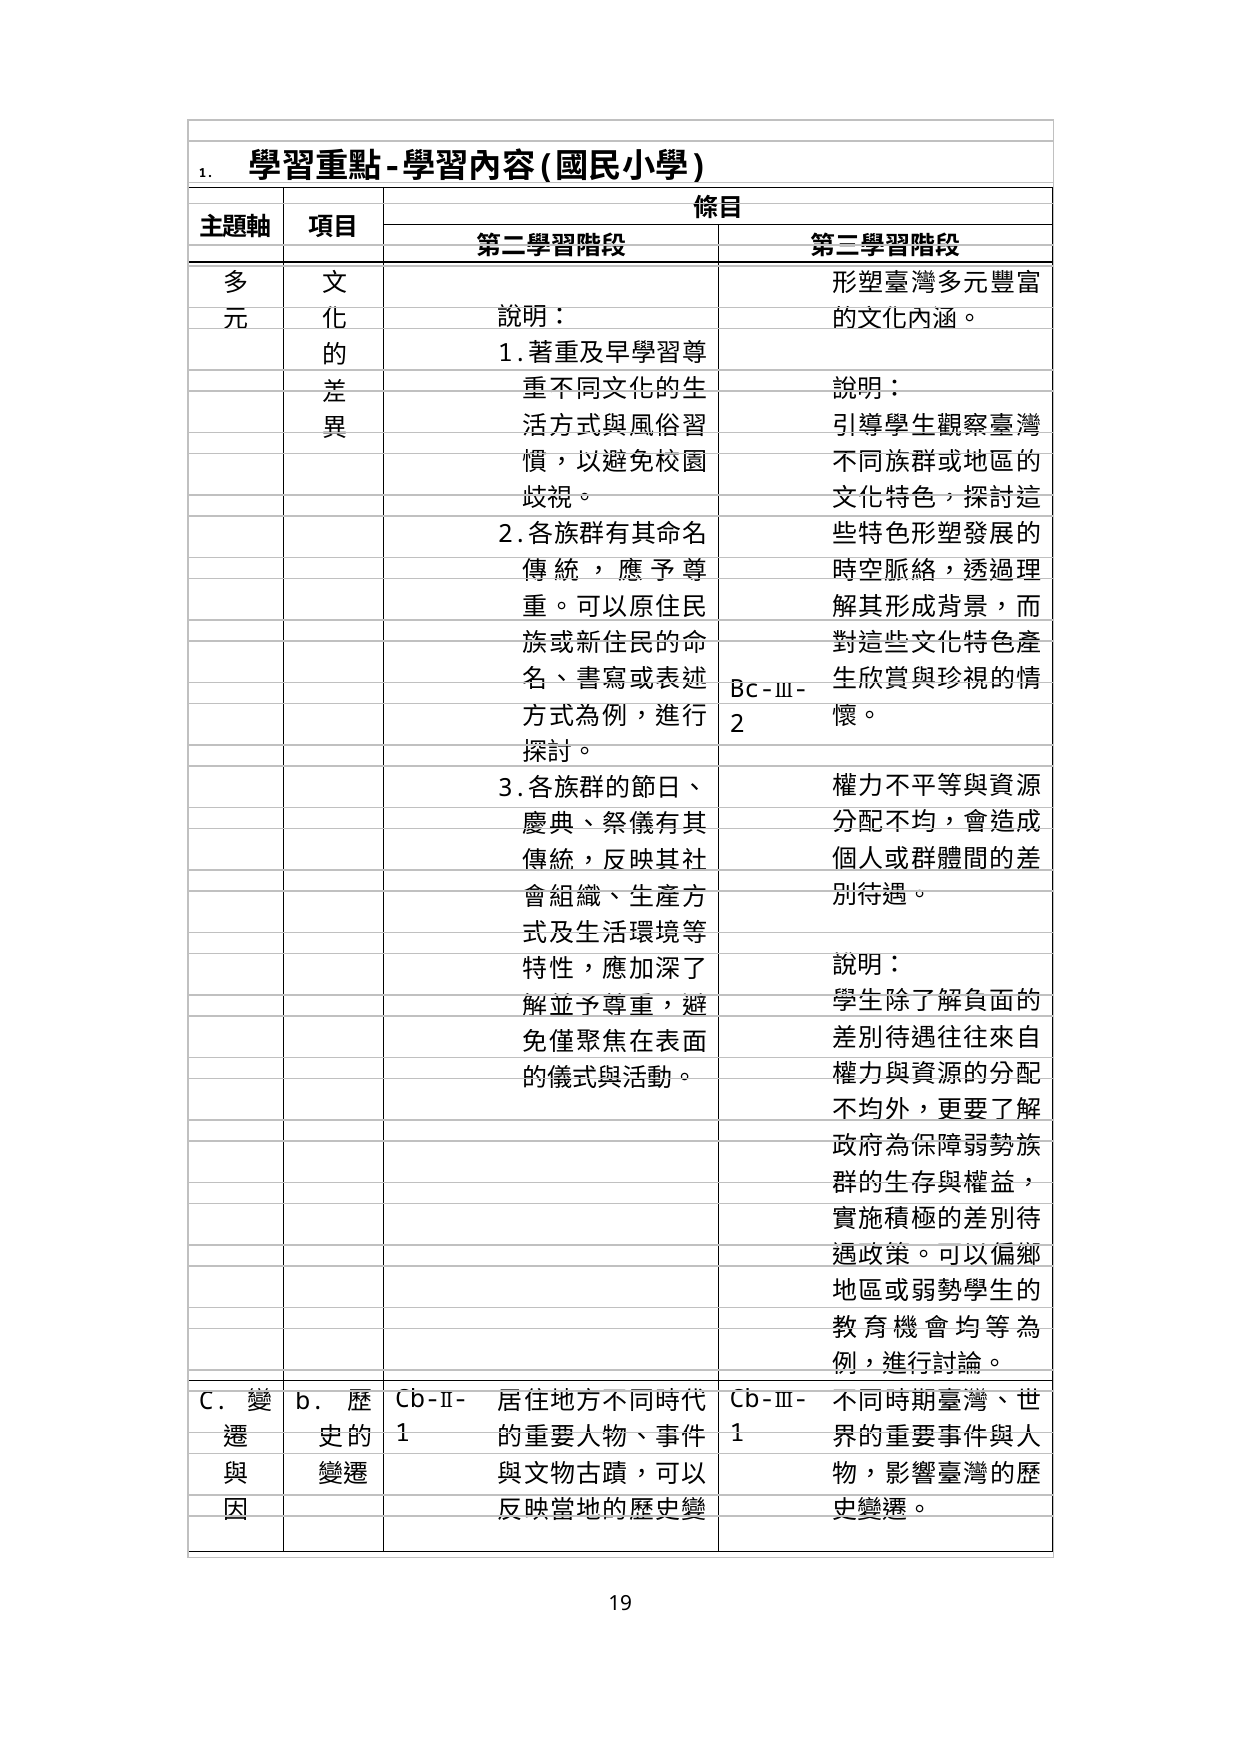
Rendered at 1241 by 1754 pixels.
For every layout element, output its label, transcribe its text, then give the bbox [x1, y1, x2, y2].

table_cell b.歷史的變遷 [284, 1381, 383, 1390]
table_cell Bc-Ⅲ-1 Bc-Ⅲ-2 [719, 267, 821, 307]
table_cell b.歷史的變遷 [284, 1454, 383, 1494]
table_cell c.社會與文化的差異 [284, 433, 383, 453]
table_cell 族群或地區的文化特色，各有其產生的背景因素，因而形塑臺灣多元豐富的文化內涵。 說明： 引導學生觀察臺灣不同族群或地區的文化特色，探討這些特色形塑發展的時空脈絡，透過理解其形成背景，而對這些文化特色產生欣賞與珍視的情懷。 權力不平等與資源分配不均，會造成個人或群體間的差別待遇。 說明： 學生除了解負面的差別待遇往往來自權力與資源的分配不均外，更要了解政府為保障弱勢族群的生存與權益，實施積極的差別待遇政策。可以偏鄉地區或弱勢學生的教育機會均等為例，進行討論。 [821, 829, 1052, 869]
table_cell 各個族群有不同的命名方式、節慶與風俗習慣。 說明： 1.著重及早學習尊重不同文化的生活方式與風俗習慣，以避免校園歧視。 2.各族群有其命名傳統，應予尊重。可以原住民族或新住民的命名、書寫或表述方式為例，進行探討。 3.各族群的節日、慶典、祭儀有其傳統，反映其社會組織、生產方式及生活環境等特性，應加深了解並予尊重，避免僅聚焦在表面的儀式與活動。 [486, 1142, 718, 1182]
table_cell 族群或地區的文化特色，各有其產生的背景因素，因而形塑臺灣多元豐富的文化內涵。 說明： 引導學生觀察臺灣不同族群或地區的文化特色，探討這些特色形塑發展的時空脈絡，透過理解其形成背景，而對這些文化特色產生欣賞與珍視的情懷。 權力不平等與資源分配不均，會造成個人或群體間的差別待遇。 說明： 學生除了解負面的差別待遇往往來自權力與資源的分配不均外，更要了解政府為保障弱勢族群的生存與權益，實施積極的差別待遇政策。可以偏鄉地區或弱勢學生的教育機會均等為例，進行討論。 [821, 1267, 1052, 1307]
table_cell B.差異與多元 [189, 892, 283, 932]
table_cell [189, 188, 283, 203]
table_cell 各個族群有不同的命名方式、節慶與風俗習慣。 說明： 1.著重及早學習尊重不同文化的生活方式與風俗習慣，以避免校園歧視。 2.各族群有其命名傳統，應予尊重。可以原住民族或新住民的命名、書寫或表述方式為例，進行探討。 3.各族群的節日、慶典、祭儀有其傳統，反映其社會組織、生產方式及生活環境等特性，應加深了解並予尊重，避免僅聚焦在表面的儀式與活動。 [486, 1079, 718, 1119]
table_cell Bc-Ⅱ-1 [384, 621, 486, 640]
table_cell B.差異與多元 [189, 746, 283, 765]
table_cell 條目 [384, 188, 1052, 203]
table_cell B.差異與多元 [189, 1204, 283, 1244]
table_cell 各個族群有不同的命名方式、節慶與風俗習慣。 說明： 1.著重及早學習尊重不同文化的生活方式與風俗習慣，以避免校園歧視。 2.各族群有其命名傳統，應予尊重。可以原住民族或新住民的命名、書寫或表述方式為例，進行探討。 3.各族群的節日、慶典、祭儀有其傳統，反映其社會組織、生產方式及生活環境等特性，應加深了解並予尊重，避免僅聚焦在表面的儀式與活動。 [486, 1017, 718, 1057]
table_cell Bc-Ⅱ-1 [384, 392, 486, 432]
table_cell B.差異與多元 [189, 642, 283, 682]
table_cell c.社會與文化的差異 [336, 308, 383, 328]
table_cell c.社會與文化的差異 [284, 1204, 383, 1244]
table_cell Bc-Ⅱ-1 [384, 1329, 486, 1369]
table_cell c.社會與文化的差異 [284, 558, 383, 578]
table_cell 第二學習階段 [384, 225, 718, 244]
table_cell c.社會與文化的差異 [284, 1017, 383, 1057]
table_cell c.社會與文化的差異 [284, 933, 383, 953]
table_cell 各個族群有不同的命名方式、節慶與風俗習慣。 說明： 1.著重及早學習尊重不同文化的生活方式與風俗習慣，以避免校園歧視。 2.各族群有其命名傳統，應予尊重。可以原住民族或新住民的命名、書寫或表述方式為例，進行探討。 3.各族群的節日、慶典、祭儀有其傳統，反映其社會組織、生產方式及生活環境等特性，應加深了解並予尊重，避免僅聚焦在表面的儀式與活動。 [486, 1267, 718, 1307]
table_cell 族群或地區的文化特色，各有其產生的背景因素，因而形塑臺灣多元豐富的文化內涵。 說明： 引導學生觀察臺灣不同族群或地區的文化特色，探討這些特色形塑發展的時空脈絡，透過理解其形成背景，而對這些文化特色產生欣賞與珍視的情懷。 權力不平等與資源分配不均，會造成個人或群體間的差別待遇。 說明： 學生除了解負面的差別待遇往往來自權力與資源的分配不均外，更要了解政府為保障弱勢族群的生存與權益，實施積極的差別待遇政策。可以偏鄉地區或弱勢學生的教育機會均等為例，進行討論。 [821, 683, 1052, 703]
table_cell 族群或地區的文化特色，各有其產生的背景因素，因而形塑臺灣多元豐富的文化內涵。 說明： 引導學生觀察臺灣不同族群或地區的文化特色，探討這些特色形塑發展的時空脈絡，透過理解其形成背景，而對這些文化特色產生欣賞與珍視的情懷。 權力不平等與資源分配不均，會造成個人或群體間的差別待遇。 說明： 學生除了解負面的差別待遇往往來自權力與資源的分配不均外，更要了解政府為保障弱勢族群的生存與權益，實施積極的差別待遇政策。可以偏鄉地區或弱勢學生的教育機會均等為例，進行討論。 [821, 454, 1052, 494]
table_cell 族群或地區的文化特色，各有其產生的背景因素，因而形塑臺灣多元豐富的文化內涵。 說明： 引導學生觀察臺灣不同族群或地區的文化特色，探討這些特色形塑發展的時空脈絡，透過理解其形成背景，而對這些文化特色產生欣賞與珍視的情懷。 權力不平等與資源分配不均，會造成個人或群體間的差別待遇。 說明： 學生除了解負面的差別待遇往往來自權力與資源的分配不均外，更要了解政府為保障弱勢族群的生存與權益，實施積極的差別待遇政策。可以偏鄉地區或弱勢學生的教育機會均等為例，進行討論。 [821, 767, 1052, 807]
table_cell 族群或地區的文化特色，各有其產生的背景因素，因而形塑臺灣多元豐富的文化內涵。 說明： 引導學生觀察臺灣不同族群或地區的文化特色，探討這些特色形塑發展的時空脈絡，透過理解其形成背景，而對這些文化特色產生欣賞與珍視的情懷。 權力不平等與資源分配不均，會造成個人或群體間的差別待遇。 說明： 學生除了解負面的差別待遇往往來自權力與資源的分配不均外，更要了解政府為保障弱勢族群的生存與權益，實施積極的差別待遇政策。可以偏鄉地區或弱勢學生的教育機會均等為例，進行討論。 [821, 954, 1052, 994]
table_cell b.歷史的變遷 [284, 1517, 383, 1551]
table_cell c.社會與文化的差異 [284, 1308, 383, 1328]
table_cell 第三學習階段 [719, 225, 1052, 244]
table_cell c.社會與文化的差異 [284, 1183, 383, 1203]
table_cell 各個族群有不同的命名方式、節慶與風俗習慣。 說明： 1.著重及早學習尊重不同文化的生活方式與風俗習慣，以避免校園歧視。 2.各族群有其命名傳統，應予尊重。可以原住民族或新住民的命名、書寫或表述方式為例，進行探討。 3.各族群的節日、慶典、祭儀有其傳統，反映其社會組織、生產方式及生活環境等特性，應加深了解並予尊重，避免僅聚焦在表面的儀式與活動。 [486, 433, 718, 453]
table_cell B.差異與多元 [189, 433, 283, 453]
table_cell Bc-Ⅲ-1 Bc-Ⅲ-2 [719, 308, 821, 328]
table_cell Bc-Ⅱ-1 [384, 808, 486, 828]
table_cell Bc-Ⅲ-1 Bc-Ⅲ-2 [719, 1121, 821, 1140]
table_cell Bc-Ⅱ-1 [384, 1267, 486, 1307]
table_cell Bc-Ⅲ-1 Bc-Ⅲ-2 [719, 1246, 821, 1265]
table_cell b.歷史的變遷 [284, 1433, 383, 1453]
table_cell 族群或地區的文化特色，各有其產生的背景因素，因而形塑臺灣多元豐富的文化內涵。 說明： 引導學生觀察臺灣不同族群或地區的文化特色，探討這些特色形塑發展的時空脈絡，透過理解其形成背景，而對這些文化特色產生欣賞與珍視的情懷。 權力不平等與資源分配不均，會造成個人或群體間的差別待遇。 說明： 學生除了解負面的差別待遇往往來自權力與資源的分配不均外，更要了解政府為保障弱勢族群的生存與權益，實施積極的差別待遇政策。可以偏鄉地區或弱勢學生的教育機會均等為例，進行討論。 [821, 433, 1052, 453]
table_cell Bc-Ⅲ-1 Bc-Ⅲ-2 [719, 746, 821, 765]
table_cell B.差異與多元 [189, 1121, 283, 1140]
table_cell 各個族群有不同的命名方式、節慶與風俗習慣。 說明： 1.著重及早學習尊重不同文化的生活方式與風俗習慣，以避免校園歧視。 2.各族群有其命名傳統，應予尊重。可以原住民族或新住民的命名、書寫或表述方式為例，進行探討。 3.各族群的節日、慶典、祭儀有其傳統，反映其社會組織、生產方式及生活環境等特性，應加深了解並予尊重，避免僅聚焦在表面的儀式與活動。 [486, 329, 718, 369]
table_cell B.差異與多元 [189, 1267, 283, 1307]
table_cell Bc-Ⅱ-1 [384, 1142, 486, 1182]
table_cell Bc-Ⅱ-1 [384, 954, 486, 994]
table_cell 第二學習階段 [384, 246, 718, 261]
table_cell 各個族群有不同的命名方式、節慶與風俗習慣。 說明： 1.著重及早學習尊重不同文化的生活方式與風俗習慣，以避免校園歧視。 2.各族群有其命名傳統，應予尊重。可以原住民族或新住民的命名、書寫或表述方式為例，進行探討。 3.各族群的節日、慶典、祭儀有其傳統，反映其社會組織、生產方式及生活環境等特性，應加深了解並予尊重，避免僅聚焦在表面的儀式與活動。 [486, 308, 718, 328]
table_cell B.差異與多元 [189, 558, 283, 578]
table_cell 各個族群有不同的命名方式、節慶與風俗習慣。 說明： 1.著重及早學習尊重不同文化的生活方式與風俗習慣，以避免校園歧視。 2.各族群有其命名傳統，應予尊重。可以原住民族或新住民的命名、書寫或表述方式為例，進行探討。 3.各族群的節日、慶典、祭儀有其傳統，反映其社會組織、生產方式及生活環境等特性，應加深了解並予尊重，避免僅聚焦在表面的儀式與活動。 [486, 517, 718, 557]
table_cell Bc-Ⅱ-1 [384, 1246, 486, 1265]
table_cell 各個族群有不同的命名方式、節慶與風俗習慣。 說明： 1.著重及早學習尊重不同文化的生活方式與風俗習慣，以避免校園歧視。 2.各族群有其命名傳統，應予尊重。可以原住民族或新住民的命名、書寫或表述方式為例，進行探討。 3.各族群的節日、慶典、祭儀有其傳統，反映其社會組織、生產方式及生活環境等特性，應加深了解並予尊重，避免僅聚焦在表面的儀式與活動。 [486, 392, 718, 432]
table_cell Cb-Ⅱ-1 [384, 1433, 486, 1453]
table_cell B.差異與多元 [189, 767, 283, 807]
table_cell 族群或地區的文化特色，各有其產生的背景因素，因而形塑臺灣多元豐富的文化內涵。 說明： 引導學生觀察臺灣不同族群或地區的文化特色，探討這些特色形塑發展的時空脈絡，透過理解其形成背景，而對這些文化特色產生欣賞與珍視的情懷。 權力不平等與資源分配不均，會造成個人或群體間的差別待遇。 說明： 學生除了解負面的差別待遇往往來自權力與資源的分配不均外，更要了解政府為保障弱勢族群的生存與權益，實施積極的差別待遇政策。可以偏鄉地區或弱勢學生的教育機會均等為例，進行討論。 [821, 517, 1052, 557]
table_cell Bc-Ⅱ-1 [384, 496, 486, 515]
table_cell 族群或地區的文化特色，各有其產生的背景因素，因而形塑臺灣多元豐富的文化內涵。 說明： 引導學生觀察臺灣不同族群或地區的文化特色，探討這些特色形塑發展的時空脈絡，透過理解其形成背景，而對這些文化特色產生欣賞與珍視的情懷。 權力不平等與資源分配不均，會造成個人或群體間的差別待遇。 說明： 學生除了解負面的差別待遇往往來自權力與資源的分配不均外，更要了解政府為保障弱勢族群的生存與權益，實施積極的差別待遇政策。可以偏鄉地區或弱勢學生的教育機會均等為例，進行討論。 [821, 1017, 1052, 1057]
table_cell B.差異與多元 [189, 392, 283, 432]
table_cell Bc-Ⅲ-1 Bc-Ⅲ-2 [719, 829, 821, 869]
table_cell b.歷史的變遷 [284, 1392, 383, 1432]
table_cell Bc-Ⅱ-1 [384, 704, 486, 744]
table_cell B.差異與多元 [189, 496, 283, 515]
table_cell c.社會與文化的差異 [284, 954, 383, 994]
table_cell Bc-Ⅱ-1 [384, 1371, 486, 1379]
table_cell Bc-Ⅲ-1 Bc-Ⅲ-2 [719, 1329, 821, 1369]
table_cell Bc-Ⅲ-1 Bc-Ⅲ-2 [719, 704, 821, 744]
table_cell Cb-Ⅱ-1 [384, 1392, 486, 1432]
table_cell Bc-Ⅱ-1 [384, 892, 486, 932]
table_cell Bc-Ⅲ-1 Bc-Ⅲ-2 [719, 496, 821, 515]
table_cell Bc-Ⅲ-1 Bc-Ⅲ-2 [719, 642, 821, 682]
table_cell Bc-Ⅲ-1 Bc-Ⅲ-2 [719, 371, 821, 390]
table_cell 各個族群有不同的命名方式、節慶與風俗習慣。 說明： 1.著重及早學習尊重不同文化的生活方式與風俗習慣，以避免校園歧視。 2.各族群有其命名傳統，應予尊重。可以原住民族或新住民的命名、書寫或表述方式為例，進行探討。 3.各族群的節日、慶典、祭儀有其傳統，反映其社會組織、生產方式及生活環境等特性，應加深了解並予尊重，避免僅聚焦在表面的儀式與活動。 [486, 267, 718, 307]
table_cell 第三學習階段 [719, 246, 1052, 261]
table_cell c.社會與文化的差異 [284, 683, 383, 703]
table_cell Bc-Ⅱ-1 [384, 579, 486, 619]
table_cell Bc-Ⅱ-1 [384, 517, 486, 557]
table_cell 居住地方不同時代的重要人物、事件與文物古蹟，可以反映當地的歷史變遷。 說明： 歷史分期是史家進行探究所設定的架構。在國小教育階段可以擇定幾個時期中的重要人物或事件，透過歷史故事、傳記、日記、照片、圖畫等素材，引導學生認識其時代特色與重要變遷，並將人事放在其所處時空背景中做思考、討論。不宜採取廣泛、簡略的長時段通史概述。 [486, 1517, 718, 1551]
table_cell c.社會與文化的差異 [284, 496, 383, 515]
table_cell Bc-Ⅲ-1 Bc-Ⅲ-2 [719, 1142, 821, 1182]
table_cell B.差異與多元 [189, 829, 283, 869]
table_cell 各個族群有不同的命名方式、節慶與風俗習慣。 說明： 1.著重及早學習尊重不同文化的生活方式與風俗習慣，以避免校園歧視。 2.各族群有其命名傳統，應予尊重。可以原住民族或新住民的命名、書寫或表述方式為例，進行探討。 3.各族群的節日、慶典、祭儀有其傳統，反映其社會組織、生產方式及生活環境等特性，應加深了解並予尊重，避免僅聚焦在表面的儀式與活動。 [486, 871, 718, 890]
table_cell Bc-Ⅲ-1 Bc-Ⅲ-2 [719, 1267, 821, 1307]
table_cell 族群或地區的文化特色，各有其產生的背景因素，因而形塑臺灣多元豐富的文化內涵。 說明： 引導學生觀察臺灣不同族群或地區的文化特色，探討這些特色形塑發展的時空脈絡，透過理解其形成背景，而對這些文化特色產生欣賞與珍視的情懷。 權力不平等與資源分配不均，會造成個人或群體間的差別待遇。 說明： 學生除了解負面的差別待遇往往來自權力與資源的分配不均外，更要了解政府為保障弱勢族群的生存與權益，實施積極的差別待遇政策。可以偏鄉地區或弱勢學生的教育機會均等為例，進行討論。 [821, 1183, 1052, 1203]
table_cell 居住地方不同時代的重要人物、事件與文物古蹟，可以反映當地的歷史變遷。 說明： 歷史分期是史家進行探究所設定的架構。在國小教育階段可以擇定幾個時期中的重要人物或事件，透過歷史故事、傳記、日記、照片、圖畫等素材，引導學生認識其時代特色與重要變遷，並將人事放在其所處時空背景中做思考、討論。不宜採取廣泛、簡略的長時段通史概述。 [486, 1454, 718, 1494]
table_cell 各個族群有不同的命名方式、節慶與風俗習慣。 說明： 1.著重及早學習尊重不同文化的生活方式與風俗習慣，以避免校園歧視。 2.各族群有其命名傳統，應予尊重。可以原住民族或新住民的命名、書寫或表述方式為例，進行探討。 3.各族群的節日、慶典、祭儀有其傳統，反映其社會組織、生產方式及生活環境等特性，應加深了解並予尊重，避免僅聚焦在表面的儀式與活動。 [486, 1308, 718, 1328]
table_cell 各個族群有不同的命名方式、節慶與風俗習慣。 說明： 1.著重及早學習尊重不同文化的生活方式與風俗習慣，以避免校園歧視。 2.各族群有其命名傳統，應予尊重。可以原住民族或新住民的命名、書寫或表述方式為例，進行探討。 3.各族群的節日、慶典、祭儀有其傳統，反映其社會組織、生產方式及生活環境等特性，應加深了解並予尊重，避免僅聚焦在表面的儀式與活動。 [486, 683, 718, 703]
table_cell Cb-Ⅲ-1 Cb-Ⅲ-2 [719, 1517, 821, 1551]
table_cell B.差異與多元 [189, 1329, 283, 1369]
table_cell Bc-Ⅱ-1 [384, 683, 486, 703]
table_cell c.社會與文化的差異 [284, 1246, 383, 1265]
table_cell Bc-Ⅲ-1 Bc-Ⅲ-2 [719, 392, 821, 432]
table_cell Bc-Ⅲ-1 Bc-Ⅲ-2 [719, 871, 821, 890]
table_cell Bc-Ⅱ-1 [384, 1204, 486, 1244]
table_cell Bc-Ⅱ-1 [384, 558, 486, 578]
table_cell Bc-Ⅲ-1 Bc-Ⅲ-2 [719, 1017, 821, 1057]
table_cell 各個族群有不同的命名方式、節慶與風俗習慣。 說明： 1.著重及早學習尊重不同文化的生活方式與風俗習慣，以避免校園歧視。 2.各族群有其命名傳統，應予尊重。可以原住民族或新住民的命名、書寫或表述方式為例，進行探討。 3.各族群的節日、慶典、祭儀有其傳統，反映其社會組織、生產方式及生活環境等特性，應加深了解並予尊重，避免僅聚焦在表面的儀式與活動。 [486, 1058, 718, 1078]
table_cell Bc-Ⅱ-1 [384, 371, 486, 390]
table_cell B.差異與多元 [189, 1017, 283, 1057]
table_cell c.社會與文化的差異 [284, 1329, 383, 1369]
table_cell Bc-Ⅱ-1 [384, 329, 486, 369]
table_header [189, 183, 1053, 187]
table_cell 族群或地區的文化特色，各有其產生的背景因素，因而形塑臺灣多元豐富的文化內涵。 說明： 引導學生觀察臺灣不同族群或地區的文化特色，探討這些特色形塑發展的時空脈絡，透過理解其形成背景，而對這些文化特色產生欣賞與珍視的情懷。 權力不平等與資源分配不均，會造成個人或群體間的差別待遇。 說明： 學生除了解負面的差別待遇往往來自權力與資源的分配不均外，更要了解政府為保障弱勢族群的生存與權益，實施積極的差別待遇政策。可以偏鄉地區或弱勢學生的教育機會均等為例，進行討論。 [821, 1329, 1052, 1369]
table_cell 各個族群有不同的命名方式、節慶與風俗習慣。 說明： 1.著重及早學習尊重不同文化的生活方式與風俗習慣，以避免校園歧視。 2.各族群有其命名傳統，應予尊重。可以原住民族或新住民的命名、書寫或表述方式為例，進行探討。 3.各族群的節日、慶典、祭儀有其傳統，反映其社會組織、生產方式及生活環境等特性，應加深了解並予尊重，避免僅聚焦在表面的儀式與活動。 [486, 642, 718, 682]
table_cell Bc-Ⅲ-1 Bc-Ⅲ-2 [719, 683, 821, 703]
table_cell c.社會與文化的差異 [284, 1058, 383, 1078]
table_cell 各個族群有不同的命名方式、節慶與風俗習慣。 說明： 1.著重及早學習尊重不同文化的生活方式與風俗習慣，以避免校園歧視。 2.各族群有其命名傳統，應予尊重。可以原住民族或新住民的命名、書寫或表述方式為例，進行探討。 3.各族群的節日、慶典、祭儀有其傳統，反映其社會組織、生產方式及生活環境等特性，應加深了解並予尊重，避免僅聚焦在表面的儀式與活動。 [486, 1204, 718, 1244]
table_cell B.差異與多元 [189, 996, 283, 1015]
table_cell B.差異與多元 [189, 267, 283, 307]
table_cell c.社會與文化的差異 [284, 1142, 383, 1182]
table_cell Cb-Ⅲ-1 Cb-Ⅲ-2 [719, 1454, 821, 1494]
table_cell c.社會與文化的差異 [284, 1371, 383, 1379]
table_cell Bc-Ⅲ-1 Bc-Ⅲ-2 [719, 621, 821, 640]
table_cell Cb-Ⅲ-1 Cb-Ⅲ-2 [719, 1433, 821, 1453]
table_cell C.變遷與因果 [189, 1433, 283, 1453]
table_cell Bc-Ⅱ-1 [384, 1183, 486, 1203]
table_cell Bc-Ⅲ-1 Bc-Ⅲ-2 [719, 1204, 821, 1244]
table_cell B.差異與多元 [189, 933, 283, 953]
table_cell c.社會與文化的差異 [284, 517, 383, 557]
table_cell Bc-Ⅱ-1 [384, 871, 486, 890]
table_cell 族群或地區的文化特色，各有其產生的背景因素，因而形塑臺灣多元豐富的文化內涵。 說明： 引導學生觀察臺灣不同族群或地區的文化特色，探討這些特色形塑發展的時空脈絡，透過理解其形成背景，而對這些文化特色產生欣賞與珍視的情懷。 權力不平等與資源分配不均，會造成個人或群體間的差別待遇。 說明： 學生除了解負面的差別待遇往往來自權力與資源的分配不均外，更要了解政府為保障弱勢族群的生存與權益，實施積極的差別待遇政策。可以偏鄉地區或弱勢學生的教育機會均等為例，進行討論。 [821, 1204, 1052, 1244]
table_cell Cb-Ⅲ-1 Cb-Ⅲ-2 [719, 1392, 821, 1432]
table_cell Bc-Ⅲ-1 Bc-Ⅲ-2 [719, 1371, 821, 1379]
table_cell B.差異與多元 [189, 454, 283, 494]
table_cell 族群或地區的文化特色，各有其產生的背景因素，因而形塑臺灣多元豐富的文化內涵。 說明： 引導學生觀察臺灣不同族群或地區的文化特色，探討這些特色形塑發展的時空脈絡，透過理解其形成背景，而對這些文化特色產生欣賞與珍視的情懷。 權力不平等與資源分配不均，會造成個人或群體間的差別待遇。 說明： 學生除了解負面的差別待遇往往來自權力與資源的分配不均外，更要了解政府為保障弱勢族群的生存與權益，實施積極的差別待遇政策。可以偏鄉地區或弱勢學生的教育機會均等為例，進行討論。 [821, 933, 1052, 953]
table_cell 族群或地區的文化特色，各有其產生的背景因素，因而形塑臺灣多元豐富的文化內涵。 說明： 引導學生觀察臺灣不同族群或地區的文化特色，探討這些特色形塑發展的時空脈絡，透過理解其形成背景，而對這些文化特色產生欣賞與珍視的情懷。 權力不平等與資源分配不均，會造成個人或群體間的差別待遇。 說明： 學生除了解負面的差別待遇往往來自權力與資源的分配不均外，更要了解政府為保障弱勢族群的生存與權益，實施積極的差別待遇政策。可以偏鄉地區或弱勢學生的教育機會均等為例，進行討論。 [821, 1142, 1052, 1182]
table_cell 各個族群有不同的命名方式、節慶與風俗習慣。 說明： 1.著重及早學習尊重不同文化的生活方式與風俗習慣，以避免校園歧視。 2.各族群有其命名傳統，應予尊重。可以原住民族或新住民的命名、書寫或表述方式為例，進行探討。 3.各族群的節日、慶典、祭儀有其傳統，反映其社會組織、生產方式及生活環境等特性，應加深了解並予尊重，避免僅聚焦在表面的儀式與活動。 [486, 767, 718, 807]
table_cell Bc-Ⅱ-1 [384, 308, 486, 328]
table_cell c.社會與文化的差異 [284, 579, 383, 619]
table_cell 居住地方不同時代的重要人物、事件與文物古蹟，可以反映當地的歷史變遷。 說明： 歷史分期是史家進行探究所設定的架構。在國小教育階段可以擇定幾個時期中的重要人物或事件，透過歷史故事、傳記、日記、照片、圖畫等素材，引導學生認識其時代特色與重要變遷，並將人事放在其所處時空背景中做思考、討論。不宜採取廣泛、簡略的長時段通史概述。 [486, 1496, 718, 1515]
table_cell C.變遷與因果 [189, 1381, 283, 1390]
table_cell Bc-Ⅱ-1 [384, 433, 486, 453]
table_cell 各個族群有不同的命名方式、節慶與風俗習慣。 說明： 1.著重及早學習尊重不同文化的生活方式與風俗習慣，以避免校園歧視。 2.各族群有其命名傳統，應予尊重。可以原住民族或新住民的命名、書寫或表述方式為例，進行探討。 3.各族群的節日、慶典、祭儀有其傳統，反映其社會組織、生產方式及生活環境等特性，應加深了解並予尊重，避免僅聚焦在表面的儀式與活動。 [486, 808, 718, 828]
table_cell c.社會與文化的差異 [284, 329, 383, 369]
table_cell B.差異與多元 [189, 1246, 283, 1265]
table_cell Cb-Ⅱ-1 [384, 1381, 486, 1390]
table_cell 不同時期臺灣、世界的重要事件與人物，影響臺灣的歷史變遷。 說明： 在選取重要事件與人物時，宜考量人物背景的多樣性，可包括年齡、性別、族群、階層、職業、區域或身心特質等。 臺灣史前文化、原住民族文化、中華文化及世界其他文化隨著時代變遷，都在臺灣留下有形與無形的文化資產，並於生活中展現特色。 說明： 本條目指稱的「原住民族」是從歷史文化的角度思考，包含法定原住民族、平埔族群及其他原住民族群。 [821, 1496, 1052, 1515]
table_cell B.差異與多元 [189, 871, 283, 890]
table_cell c.社會與文化的差異 [284, 871, 383, 890]
table_cell Bc-Ⅲ-1 Bc-Ⅲ-2 [719, 433, 821, 453]
table_cell B.差異與多元 [189, 1371, 283, 1379]
table_cell Bc-Ⅱ-1 [384, 1308, 486, 1328]
table_cell Bc-Ⅲ-1 Bc-Ⅲ-2 [719, 996, 821, 1015]
table_cell 各個族群有不同的命名方式、節慶與風俗習慣。 說明： 1.著重及早學習尊重不同文化的生活方式與風俗習慣，以避免校園歧視。 2.各族群有其命名傳統，應予尊重。可以原住民族或新住民的命名、書寫或表述方式為例，進行探討。 3.各族群的節日、慶典、祭儀有其傳統，反映其社會組織、生產方式及生活環境等特性，應加深了解並予尊重，避免僅聚焦在表面的儀式與活動。 [486, 1121, 718, 1140]
table_cell Bc-Ⅱ-1 [384, 1079, 486, 1119]
table_cell c.社會與文化的差異 [284, 308, 329, 328]
table_cell Bc-Ⅱ-1 [384, 746, 486, 765]
table_cell Bc-Ⅲ-1 Bc-Ⅲ-2 [719, 454, 821, 494]
table_cell 主題軸 [189, 204, 283, 244]
table_cell B.差異與多元 [189, 308, 283, 328]
table_cell 各個族群有不同的命名方式、節慶與風俗習慣。 說明： 1.著重及早學習尊重不同文化的生活方式與風俗習慣，以避免校園歧視。 2.各族群有其命名傳統，應予尊重。可以原住民族或新住民的命名、書寫或表述方式為例，進行探討。 3.各族群的節日、慶典、祭儀有其傳統，反映其社會組織、生產方式及生活環境等特性，應加深了解並予尊重，避免僅聚焦在表面的儀式與活動。 [486, 892, 718, 932]
table_cell Cb-Ⅱ-1 [384, 1496, 486, 1515]
table_cell 族群或地區的文化特色，各有其產生的背景因素，因而形塑臺灣多元豐富的文化內涵。 說明： 引導學生觀察臺灣不同族群或地區的文化特色，探討這些特色形塑發展的時空脈絡，透過理解其形成背景，而對這些文化特色產生欣賞與珍視的情懷。 權力不平等與資源分配不均，會造成個人或群體間的差別待遇。 說明： 學生除了解負面的差別待遇往往來自權力與資源的分配不均外，更要了解政府為保障弱勢族群的生存與權益，實施積極的差別待遇政策。可以偏鄉地區或弱勢學生的教育機會均等為例，進行討論。 [821, 392, 1052, 432]
table_cell c.社會與文化的差異 [284, 642, 383, 682]
table_cell 居住地方不同時代的重要人物、事件與文物古蹟，可以反映當地的歷史變遷。 說明： 歷史分期是史家進行探究所設定的架構。在國小教育階段可以擇定幾個時期中的重要人物或事件，透過歷史故事、傳記、日記、照片、圖畫等素材，引導學生認識其時代特色與重要變遷，並將人事放在其所處時空背景中做思考、討論。不宜採取廣泛、簡略的長時段通史概述。 [486, 1433, 718, 1453]
table_cell 條目 [384, 204, 1052, 224]
table_cell 各個族群有不同的命名方式、節慶與風俗習慣。 說明： 1.著重及早學習尊重不同文化的生活方式與風俗習慣，以避免校園歧視。 2.各族群有其命名傳統，應予尊重。可以原住民族或新住民的命名、書寫或表述方式為例，進行探討。 3.各族群的節日、慶典、祭儀有其傳統，反映其社會組織、生產方式及生活環境等特性，應加深了解並予尊重，避免僅聚焦在表面的儀式與活動。 [486, 371, 718, 390]
table_cell c.社會與文化的差異 [284, 808, 383, 828]
table_cell Bc-Ⅲ-1 Bc-Ⅲ-2 [719, 933, 821, 953]
table_cell 各個族群有不同的命名方式、節慶與風俗習慣。 說明： 1.著重及早學習尊重不同文化的生活方式與風俗習慣，以避免校園歧視。 2.各族群有其命名傳統，應予尊重。可以原住民族或新住民的命名、書寫或表述方式為例，進行探討。 3.各族群的節日、慶典、祭儀有其傳統，反映其社會組織、生產方式及生活環境等特性，應加深了解並予尊重，避免僅聚焦在表面的儀式與活動。 [486, 746, 718, 765]
table_cell c.社會與文化的差異 [284, 267, 383, 307]
table_cell c.社會與文化的差異 [284, 746, 383, 765]
table_cell Bc-Ⅲ-1 Bc-Ⅲ-2 [719, 558, 821, 578]
table_cell Bc-Ⅲ-1 Bc-Ⅲ-2 [719, 579, 821, 619]
table_cell c.社會與文化的差異 [284, 892, 383, 932]
table_cell c.社會與文化的差異 [284, 1079, 383, 1119]
table_cell 各個族群有不同的命名方式、節慶與風俗習慣。 說明： 1.著重及早學習尊重不同文化的生活方式與風俗習慣，以避免校園歧視。 2.各族群有其命名傳統，應予尊重。可以原住民族或新住民的命名、書寫或表述方式為例，進行探討。 3.各族群的節日、慶典、祭儀有其傳統，反映其社會組織、生產方式及生活環境等特性，應加深了解並予尊重，避免僅聚焦在表面的儀式與活動。 [486, 933, 718, 953]
table_cell b.歷史的變遷 [284, 1496, 383, 1515]
table_cell C.變遷與因果 [189, 1454, 283, 1494]
table_cell B.差異與多元 [189, 704, 283, 744]
table_cell Bc-Ⅱ-1 [384, 267, 486, 307]
table_cell B.差異與多元 [189, 1183, 283, 1203]
table_cell 各個族群有不同的命名方式、節慶與風俗習慣。 說明： 1.著重及早學習尊重不同文化的生活方式與風俗習慣，以避免校園歧視。 2.各族群有其命名傳統，應予尊重。可以原住民族或新住民的命名、書寫或表述方式為例，進行探討。 3.各族群的節日、慶典、祭儀有其傳統，反映其社會組織、生產方式及生活環境等特性，應加深了解並予尊重，避免僅聚焦在表面的儀式與活動。 [486, 1183, 718, 1203]
table_cell C.變遷與因果 [227, 1500, 244, 1515]
table_cell B.差異與多元 [189, 329, 283, 369]
table_cell Bc-Ⅲ-1 Bc-Ⅲ-2 [719, 517, 821, 557]
table_cell Bc-Ⅱ-1 [384, 933, 486, 953]
table_cell 族群或地區的文化特色，各有其產生的背景因素，因而形塑臺灣多元豐富的文化內涵。 說明： 引導學生觀察臺灣不同族群或地區的文化特色，探討這些特色形塑發展的時空脈絡，透過理解其形成背景，而對這些文化特色產生欣賞與珍視的情懷。 權力不平等與資源分配不均，會造成個人或群體間的差別待遇。 說明： 學生除了解負面的差別待遇往往來自權力與資源的分配不均外，更要了解政府為保障弱勢族群的生存與權益，實施積極的差別待遇政策。可以偏鄉地區或弱勢學生的教育機會均等為例，進行討論。 [821, 892, 1052, 932]
table_cell Bc-Ⅱ-1 [384, 454, 486, 494]
table_cell c.社會與文化的差異 [284, 621, 383, 640]
table_cell Bc-Ⅲ-1 Bc-Ⅲ-2 [719, 1308, 821, 1328]
table_cell c.社會與文化的差異 [284, 767, 383, 807]
table_cell c.社會與文化的差異 [284, 829, 383, 869]
table_cell 各個族群有不同的命名方式、節慶與風俗習慣。 說明： 1.著重及早學習尊重不同文化的生活方式與風俗習慣，以避免校園歧視。 2.各族群有其命名傳統，應予尊重。可以原住民族或新住民的命名、書寫或表述方式為例，進行探討。 3.各族群的節日、慶典、祭儀有其傳統，反映其社會組織、生產方式及生活環境等特性，應加深了解並予尊重，避免僅聚焦在表面的儀式與活動。 [486, 454, 718, 494]
table_cell Bc-Ⅲ-1 Bc-Ⅲ-2 [719, 892, 821, 932]
table_cell C.變遷與因果 [189, 1517, 283, 1551]
table_cell Bc-Ⅲ-1 Bc-Ⅲ-2 [719, 767, 821, 807]
table_cell C.變遷與因果 [189, 1392, 283, 1432]
table_cell c.社會與文化的差異 [284, 371, 383, 390]
table_cell c.社會與文化的差異 [284, 1267, 383, 1307]
table_cell 族群或地區的文化特色，各有其產生的背景因素，因而形塑臺灣多元豐富的文化內涵。 說明： 引導學生觀察臺灣不同族群或地區的文化特色，探討這些特色形塑發展的時空脈絡，透過理解其形成背景，而對這些文化特色產生欣賞與珍視的情懷。 權力不平等與資源分配不均，會造成個人或群體間的差別待遇。 說明： 學生除了解負面的差別待遇往往來自權力與資源的分配不均外，更要了解政府為保障弱勢族群的生存與權益，實施積極的差別待遇政策。可以偏鄉地區或弱勢學生的教育機會均等為例，進行討論。 [821, 1308, 1052, 1328]
table_cell B.差異與多元 [189, 954, 283, 994]
table_cell 項目 [284, 204, 383, 244]
table_cell Bc-Ⅲ-1 Bc-Ⅲ-2 [719, 954, 821, 994]
table_cell Cb-Ⅲ-1 Cb-Ⅲ-2 [719, 1496, 821, 1515]
table_cell 族群或地區的文化特色，各有其產生的背景因素，因而形塑臺灣多元豐富的文化內涵。 說明： 引導學生觀察臺灣不同族群或地區的文化特色，探討這些特色形塑發展的時空脈絡，透過理解其形成背景，而對這些文化特色產生欣賞與珍視的情懷。 權力不平等與資源分配不均，會造成個人或群體間的差別待遇。 說明： 學生除了解負面的差別待遇往往來自權力與資源的分配不均外，更要了解政府為保障弱勢族群的生存與權益，實施積極的差別待遇政策。可以偏鄉地區或弱勢學生的教育機會均等為例，進行討論。 [821, 642, 1052, 682]
table_cell 不同時期臺灣、世界的重要事件與人物，影響臺灣的歷史變遷。 說明： 在選取重要事件與人物時，宜考量人物背景的多樣性，可包括年齡、性別、族群、階層、職業、區域或身心特質等。 臺灣史前文化、原住民族文化、中華文化及世界其他文化隨著時代變遷，都在臺灣留下有形與無形的文化資產，並於生活中展現特色。 說明： 本條目指稱的「原住民族」是從歷史文化的角度思考，包含法定原住民族、平埔族群及其他原住民族群。 [821, 1517, 1052, 1551]
table_cell B.差異與多元 [189, 1308, 283, 1328]
table_cell Cb-Ⅲ-1 Cb-Ⅲ-2 [719, 1381, 821, 1390]
table_cell C.變遷與因果 [189, 1496, 283, 1515]
table_cell Bc-Ⅱ-1 [384, 767, 486, 807]
table_cell Bc-Ⅱ-1 [384, 642, 486, 682]
table_cell B.差異與多元 [189, 579, 283, 619]
table_cell 各個族群有不同的命名方式、節慶與風俗習慣。 說明： 1.著重及早學習尊重不同文化的生活方式與風俗習慣，以避免校園歧視。 2.各族群有其命名傳統，應予尊重。可以原住民族或新住民的命名、書寫或表述方式為例，進行探討。 3.各族群的節日、慶典、祭儀有其傳統，反映其社會組織、生產方式及生活環境等特性，應加深了解並予尊重，避免僅聚焦在表面的儀式與活動。 [486, 829, 718, 869]
table_cell 族群或地區的文化特色，各有其產生的背景因素，因而形塑臺灣多元豐富的文化內涵。 說明： 引導學生觀察臺灣不同族群或地區的文化特色，探討這些特色形塑發展的時空脈絡，透過理解其形成背景，而對這些文化特色產生欣賞與珍視的情懷。 權力不平等與資源分配不均，會造成個人或群體間的差別待遇。 說明： 學生除了解負面的差別待遇往往來自權力與資源的分配不均外，更要了解政府為保障弱勢族群的生存與權益，實施積極的差別待遇政策。可以偏鄉地區或弱勢學生的教育機會均等為例，進行討論。 [821, 329, 1052, 369]
table_cell Bc-Ⅱ-1 [384, 1017, 486, 1057]
table_header [189, 121, 1053, 140]
table_cell c.社會與文化的差異 [284, 392, 383, 432]
table_cell Bc-Ⅲ-1 Bc-Ⅲ-2 [719, 1079, 821, 1119]
table_cell 族群或地區的文化特色，各有其產生的背景因素，因而形塑臺灣多元豐富的文化內涵。 說明： 引導學生觀察臺灣不同族群或地區的文化特色，探討這些特色形塑發展的時空脈絡，透過理解其形成背景，而對這些文化特色產生欣賞與珍視的情懷。 權力不平等與資源分配不均，會造成個人或群體間的差別待遇。 說明： 學生除了解負面的差別待遇往往來自權力與資源的分配不均外，更要了解政府為保障弱勢族群的生存與權益，實施積極的差別待遇政策。可以偏鄉地區或弱勢學生的教育機會均等為例，進行討論。 [821, 704, 1052, 744]
table_cell B.差異與多元 [189, 1079, 283, 1119]
table_cell c.社會與文化的差異 [284, 996, 383, 1015]
table_cell 不同時期臺灣、世界的重要事件與人物，影響臺灣的歷史變遷。 說明： 在選取重要事件與人物時，宜考量人物背景的多樣性，可包括年齡、性別、族群、階層、職業、區域或身心特質等。 臺灣史前文化、原住民族文化、中華文化及世界其他文化隨著時代變遷，都在臺灣留下有形與無形的文化資產，並於生活中展現特色。 說明： 本條目指稱的「原住民族」是從歷史文化的角度思考，包含法定原住民族、平埔族群及其他原住民族群。 [821, 1433, 1052, 1453]
table_cell c.社會與文化的差異 [284, 1121, 383, 1140]
table_cell 不同時期臺灣、世界的重要事件與人物，影響臺灣的歷史變遷。 說明： 在選取重要事件與人物時，宜考量人物背景的多樣性，可包括年齡、性別、族群、階層、職業、區域或身心特質等。 臺灣史前文化、原住民族文化、中華文化及世界其他文化隨著時代變遷，都在臺灣留下有形與無形的文化資產，並於生活中展現特色。 說明： 本條目指稱的「原住民族」是從歷史文化的角度思考，包含法定原住民族、平埔族群及其他原住民族群。 [821, 1454, 1052, 1494]
table_cell B.差異與多元 [189, 371, 283, 390]
table_cell Bc-Ⅱ-1 [384, 1058, 486, 1078]
table_cell B.差異與多元 [189, 1142, 283, 1182]
table_cell B.差異與多元 [189, 621, 283, 640]
table_cell 各個族群有不同的命名方式、節慶與風俗習慣。 說明： 1.著重及早學習尊重不同文化的生活方式與風俗習慣，以避免校園歧視。 2.各族群有其命名傳統，應予尊重。可以原住民族或新住民的命名、書寫或表述方式為例，進行探討。 3.各族群的節日、慶典、祭儀有其傳統，反映其社會組織、生產方式及生活環境等特性，應加深了解並予尊重，避免僅聚焦在表面的儀式與活動。 [486, 579, 718, 619]
table_cell B.差異與多元 [189, 1058, 283, 1078]
table_cell Bc-Ⅲ-1 Bc-Ⅲ-2 [719, 808, 821, 828]
table_cell Bc-Ⅱ-1 [384, 1121, 486, 1140]
table_cell B.差異與多元 [189, 517, 283, 557]
table_cell 族群或地區的文化特色，各有其產生的背景因素，因而形塑臺灣多元豐富的文化內涵。 說明： 引導學生觀察臺灣不同族群或地區的文化特色，探討這些特色形塑發展的時空脈絡，透過理解其形成背景，而對這些文化特色產生欣賞與珍視的情懷。 權力不平等與資源分配不均，會造成個人或群體間的差別待遇。 說明： 學生除了解負面的差別待遇往往來自權力與資源的分配不均外，更要了解政府為保障弱勢族群的生存與權益，實施積極的差別待遇政策。可以偏鄉地區或弱勢學生的教育機會均等為例，進行討論。 [821, 579, 1052, 619]
table_cell Bc-Ⅱ-1 [384, 829, 486, 869]
table_header 學習重點-學習內容(國民小學) [189, 142, 1053, 182]
table_cell Bc-Ⅱ-1 [384, 996, 486, 1015]
table_cell 各個族群有不同的命名方式、節慶與風俗習慣。 說明： 1.著重及早學習尊重不同文化的生活方式與風俗習慣，以避免校園歧視。 2.各族群有其命名傳統，應予尊重。可以原住民族或新住民的命名、書寫或表述方式為例，進行探討。 3.各族群的節日、慶典、祭儀有其傳統，反映其社會組織、生產方式及生活環境等特性，應加深了解並予尊重，避免僅聚焦在表面的儀式與活動。 [486, 621, 718, 640]
table_cell [284, 188, 383, 203]
table_cell 族群或地區的文化特色，各有其產生的背景因素，因而形塑臺灣多元豐富的文化內涵。 說明： 引導學生觀察臺灣不同族群或地區的文化特色，探討這些特色形塑發展的時空脈絡，透過理解其形成背景，而對這些文化特色產生欣賞與珍視的情懷。 權力不平等與資源分配不均，會造成個人或群體間的差別待遇。 說明： 學生除了解負面的差別待遇往往來自權力與資源的分配不均外，更要了解政府為保障弱勢族群的生存與權益，實施積極的差別待遇政策。可以偏鄉地區或弱勢學生的教育機會均等為例，進行討論。 [821, 808, 1052, 828]
table_cell 各個族群有不同的命名方式、節慶與風俗習慣。 說明： 1.著重及早學習尊重不同文化的生活方式與風俗習慣，以避免校園歧視。 2.各族群有其命名傳統，應予尊重。可以原住民族或新住民的命名、書寫或表述方式為例，進行探討。 3.各族群的節日、慶典、祭儀有其傳統，反映其社會組織、生產方式及生活環境等特性，應加深了解並予尊重，避免僅聚焦在表面的儀式與活動。 [486, 1246, 718, 1265]
table_cell Cb-Ⅱ-1 [384, 1517, 486, 1551]
table_cell 族群或地區的文化特色，各有其產生的背景因素，因而形塑臺灣多元豐富的文化內涵。 說明： 引導學生觀察臺灣不同族群或地區的文化特色，探討這些特色形塑發展的時空脈絡，透過理解其形成背景，而對這些文化特色產生欣賞與珍視的情懷。 權力不平等與資源分配不均，會造成個人或群體間的差別待遇。 說明： 學生除了解負面的差別待遇往往來自權力與資源的分配不均外，更要了解政府為保障弱勢族群的生存與權益，實施積極的差別待遇政策。可以偏鄉地區或弱勢學生的教育機會均等為例，進行討論。 [821, 1058, 1052, 1078]
table_cell Cb-Ⅱ-1 [384, 1454, 486, 1494]
table_cell 各個族群有不同的命名方式、節慶與風俗習慣。 說明： 1.著重及早學習尊重不同文化的生活方式與風俗習慣，以避免校園歧視。 2.各族群有其命名傳統，應予尊重。可以原住民族或新住民的命名、書寫或表述方式為例，進行探討。 3.各族群的節日、慶典、祭儀有其傳統，反映其社會組織、生產方式及生活環境等特性，應加深了解並予尊重，避免僅聚焦在表面的儀式與活動。 [486, 954, 718, 994]
table_cell B.差異與多元 [189, 683, 283, 703]
table_cell Bc-Ⅲ-1 Bc-Ⅲ-2 [719, 1183, 821, 1203]
table_cell Bc-Ⅲ-1 Bc-Ⅲ-2 [719, 1058, 821, 1078]
table_cell 各個族群有不同的命名方式、節慶與風俗習慣。 說明： 1.著重及早學習尊重不同文化的生活方式與風俗習慣，以避免校園歧視。 2.各族群有其命名傳統，應予尊重。可以原住民族或新住民的命名、書寫或表述方式為例，進行探討。 3.各族群的節日、慶典、祭儀有其傳統，反映其社會組織、生產方式及生活環境等特性，應加深了解並予尊重，避免僅聚焦在表面的儀式與活動。 [486, 496, 718, 515]
table_cell B.差異與多元 [189, 808, 283, 828]
table_cell c.社會與文化的差異 [284, 704, 383, 744]
table_cell [189, 246, 283, 261]
table_cell c.社會與文化的差異 [284, 454, 383, 494]
table_cell 族群或地區的文化特色，各有其產生的背景因素，因而形塑臺灣多元豐富的文化內涵。 說明： 引導學生觀察臺灣不同族群或地區的文化特色，探討這些特色形塑發展的時空脈絡，透過理解其形成背景，而對這些文化特色產生欣賞與珍視的情懷。 權力不平等與資源分配不均，會造成個人或群體間的差別待遇。 說明： 學生除了解負面的差別待遇往往來自權力與資源的分配不均外，更要了解政府為保障弱勢族群的生存與權益，實施積極的差別待遇政策。可以偏鄉地區或弱勢學生的教育機會均等為例，進行討論。 [821, 1079, 1052, 1119]
table_cell 各個族群有不同的命名方式、節慶與風俗習慣。 說明： 1.著重及早學習尊重不同文化的生活方式與風俗習慣，以避免校園歧視。 2.各族群有其命名傳統，應予尊重。可以原住民族或新住民的命名、書寫或表述方式為例，進行探討。 3.各族群的節日、慶典、祭儀有其傳統，反映其社會組織、生產方式及生活環境等特性，應加深了解並予尊重，避免僅聚焦在表面的儀式與活動。 [486, 1329, 718, 1369]
table_cell [284, 246, 383, 261]
table_cell 不同時期臺灣、世界的重要事件與人物，影響臺灣的歷史變遷。 說明： 在選取重要事件與人物時，宜考量人物背景的多樣性，可包括年齡、性別、族群、階層、職業、區域或身心特質等。 臺灣史前文化、原住民族文化、中華文化及世界其他文化隨著時代變遷，都在臺灣留下有形與無形的文化資產，並於生活中展現特色。 說明： 本條目指稱的「原住民族」是從歷史文化的角度思考，包含法定原住民族、平埔族群及其他原住民族群。 [821, 1392, 1052, 1432]
table_cell 各個族群有不同的命名方式、節慶與風俗習慣。 說明： 1.著重及早學習尊重不同文化的生活方式與風俗習慣，以避免校園歧視。 2.各族群有其命名傳統，應予尊重。可以原住民族或新住民的命名、書寫或表述方式為例，進行探討。 3.各族群的節日、慶典、祭儀有其傳統，反映其社會組織、生產方式及生活環境等特性，應加深了解並予尊重，避免僅聚焦在表面的儀式與活動。 [486, 704, 718, 744]
table_cell 居住地方不同時代的重要人物、事件與文物古蹟，可以反映當地的歷史變遷。 說明： 歷史分期是史家進行探究所設定的架構。在國小教育階段可以擇定幾個時期中的重要人物或事件，透過歷史故事、傳記、日記、照片、圖畫等素材，引導學生認識其時代特色與重要變遷，並將人事放在其所處時空背景中做思考、討論。不宜採取廣泛、簡略的長時段通史概述。 [486, 1392, 718, 1432]
table_cell 族群或地區的文化特色，各有其產生的背景因素，因而形塑臺灣多元豐富的文化內涵。 說明： 引導學生觀察臺灣不同族群或地區的文化特色，探討這些特色形塑發展的時空脈絡，透過理解其形成背景，而對這些文化特色產生欣賞與珍視的情懷。 權力不平等與資源分配不均，會造成個人或群體間的差別待遇。 說明： 學生除了解負面的差別待遇往往來自權力與資源的分配不均外，更要了解政府為保障弱勢族群的生存與權益，實施積極的差別待遇政策。可以偏鄉地區或弱勢學生的教育機會均等為例，進行討論。 [821, 267, 1052, 307]
table_cell Bc-Ⅲ-1 Bc-Ⅲ-2 [719, 329, 821, 369]
